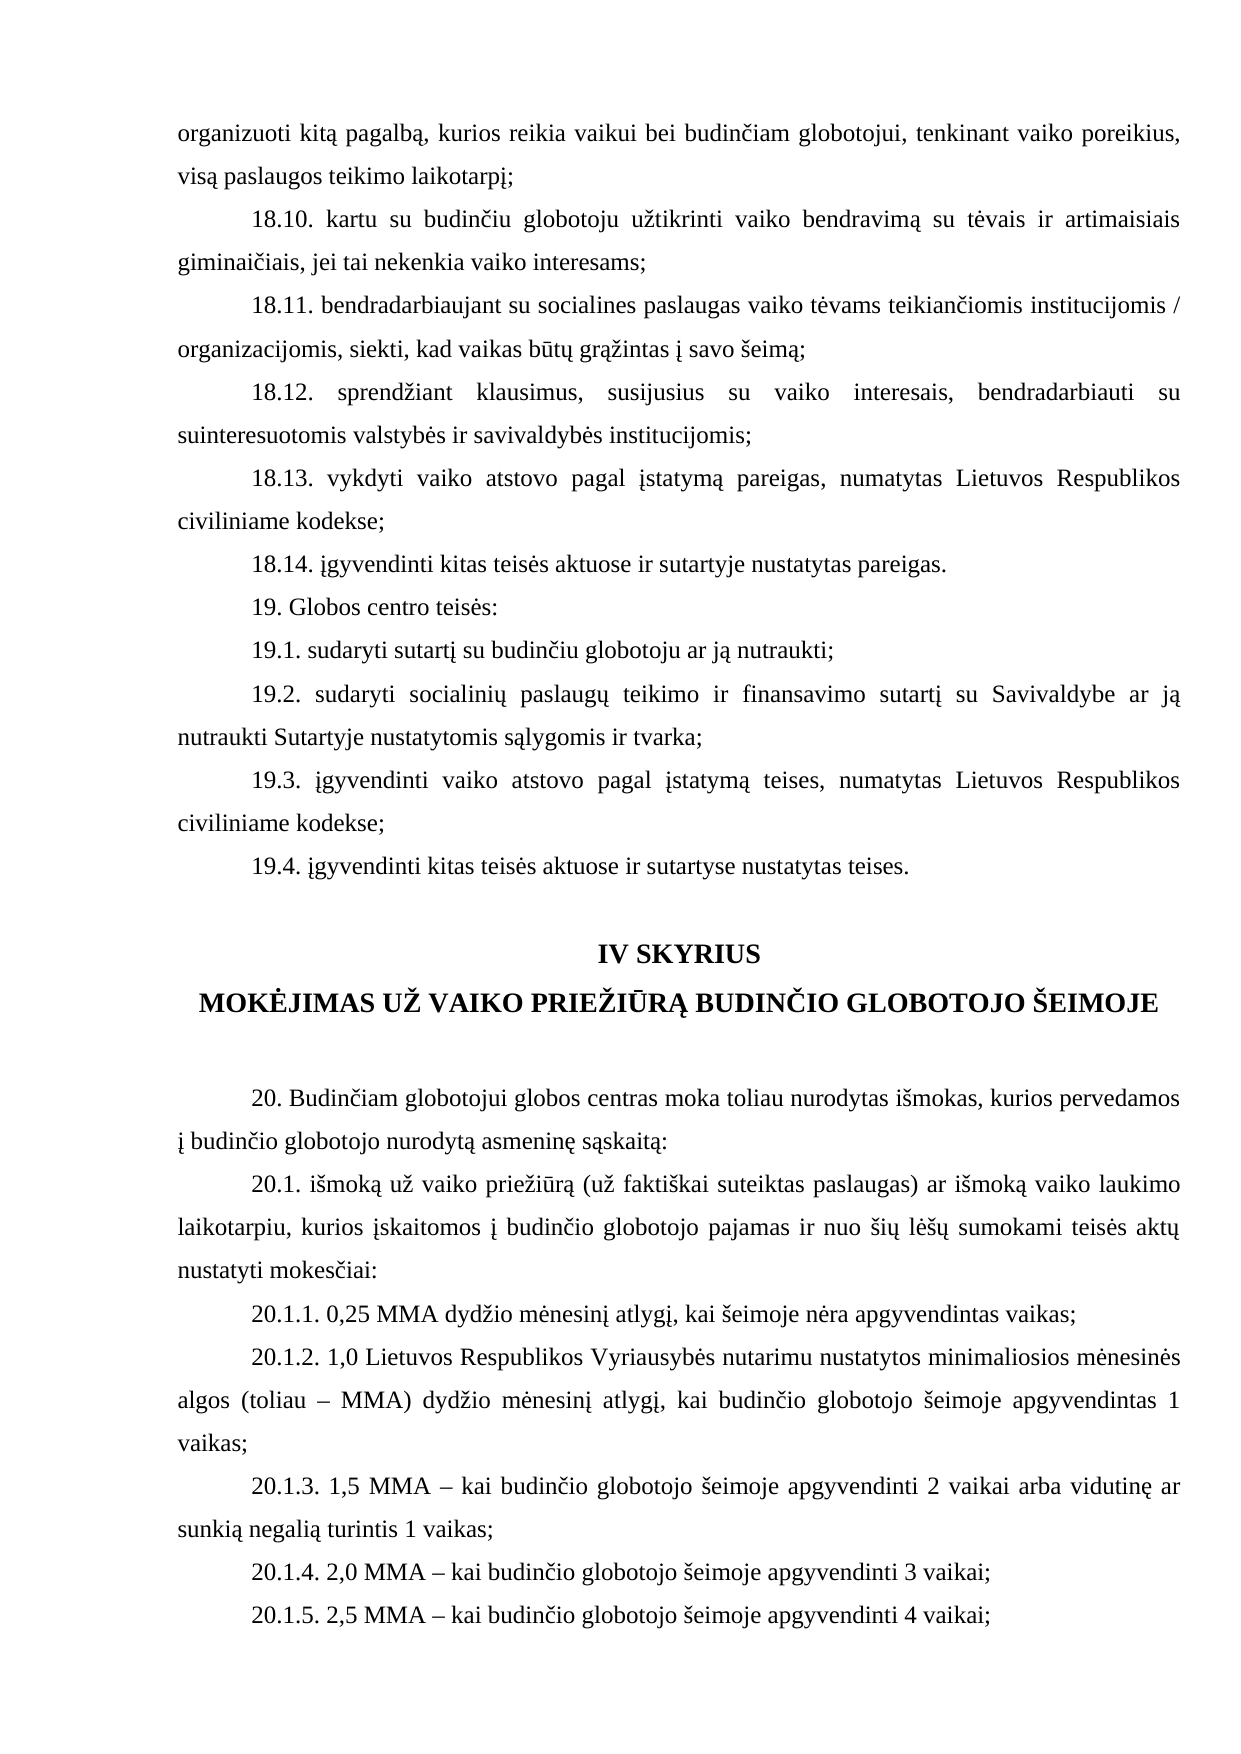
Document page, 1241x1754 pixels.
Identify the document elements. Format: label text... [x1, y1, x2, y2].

text 19.2. sudaryti socialinių paslaugų teikimo ir finansavimo sutartį su Savivaldybe ar ją nutraukti Sutartyje nustatytomis sąlygomis ir tvarka; [177, 679, 1181, 751]
text 20.1.5. 2,5 MMA – kai budinčio globotojo šeimoje apgyvendinti 4 vaikai; [177, 1601, 1181, 1629]
text 18.14. įgyvendinti kitas teisės aktuose ir sutartyje nustatytas pareigas. [177, 549, 1181, 578]
text 19.1. sudaryti sutartį su budinčiu globotoju ar ją nutraukti; [177, 636, 1181, 664]
text 20.1.4. 2,0 MMA – kai budinčio globotojo šeimoje apgyvendinti 3 vaikai; [177, 1557, 1181, 1586]
text 18.12. sprendžiant klausimus, susijusius su vaiko interesais, bendradarbiauti su suinteresuotomis valstybės ir savivaldybės institucijomis; [177, 377, 1181, 449]
text 20.1. išmoką už vaiko priežiūrą (už faktiškai suteiktas paslaugas) ar išmoką vaiko laukimo laikotarpiu, kurios įskaitomos į budinčio globotojo pajamas ir nuo šių lėšų sumokami teisės aktų nustatyti mokesčiai: [177, 1169, 1181, 1284]
text 19.4. įgyvendinti kitas teisės aktuose ir sutartyse nustatytas teises. [177, 851, 1181, 880]
text 18.10. kartu su budinčiu globotoju užtikrinti vaiko bendravimą su tėvais ir artimaisiais giminaičiais, jei tai nekenkia vaiko interesams; [177, 204, 1181, 276]
text 20.1.1. 0,25 MMA dydžio mėnesinį atlygį, kai šeimoje nėra apgyvendintas vaikas; [177, 1299, 1181, 1327]
text MOKĖJIMAS UŽ VAIKO PRIEŽIŪRĄ BUDINČIO GLOBOTOJO ŠEIMOJE [177, 986, 1181, 1018]
text 18.11. bendradarbiaujant su socialines paslaugas vaiko tėvams teikiančiomis institucijomis / organizacijomis, siekti, kad vaikas būtų grąžintas į savo šeimą; [177, 291, 1181, 362]
text IV SKYRIUS [177, 937, 1181, 970]
text organizuoti kitą pagalbą, kurios reikia vaikui bei budinčiam globotojui, tenkinant vaiko poreikius, visą paslaugos teikimo laikotarpį; [177, 118, 1181, 190]
text 19.3. įgyvendinti vaiko atstovo pagal įstatymą teises, numatytas Lietuvos Respublikos civiliniame kodekse; [177, 765, 1181, 837]
text 20. Budinčiam globotojui globos centras moka toliau nurodytas išmokas, kurios pervedamos į budinčio globotojo nurodytą asmeninę sąskaitą: [177, 1083, 1181, 1155]
text 19. Globos centro teisės: [177, 592, 1181, 621]
text 20.1.3. 1,5 MMA – kai budinčio globotojo šeimoje apgyvendinti 2 vaikai arba vidutinę ar sunkią negalią turintis 1 vaikas; [177, 1471, 1181, 1543]
text 18.13. vykdyti vaiko atstovo pagal įstatymą pareigas, numatytas Lietuvos Respublikos civiliniame kodekse; [177, 463, 1181, 535]
text 20.1.2. 1,0 Lietuvos Respublikos Vyriausybės nutarimu nustatytos minimaliosios mėnesinės algos (toliau – MMA) dydžio mėnesinį atlygį, kai budinčio globotojo šeimoje apgyvendintas 1 vaikas; [177, 1342, 1181, 1457]
